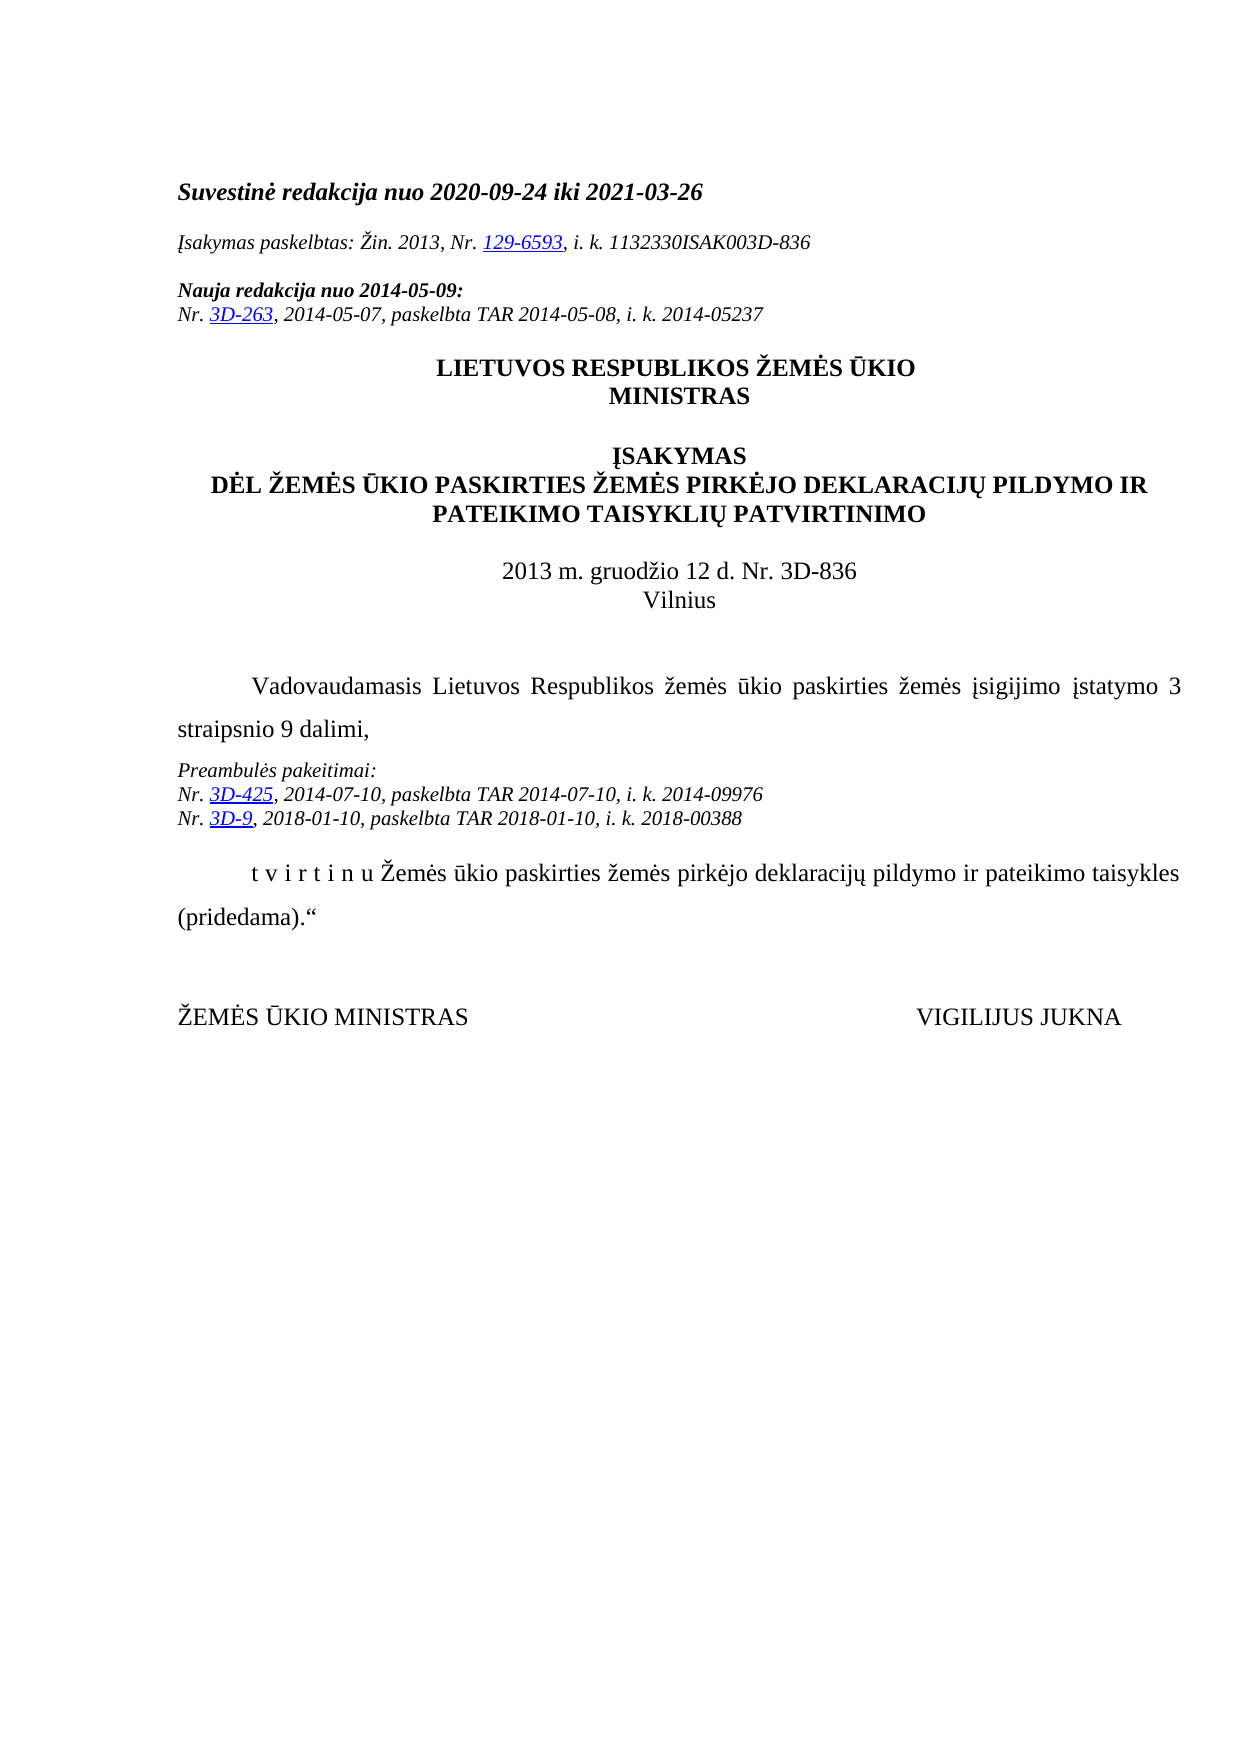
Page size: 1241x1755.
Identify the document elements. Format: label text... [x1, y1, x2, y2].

text Nr. 3D-9, 2018-01-10, paskelbta TAR 2018-01-10, i. k. 2018-00388 [177, 806, 1181, 830]
text t v i r t i n u Žemės ūkio paskirties žemės pirkėjo deklaracijų pildymo ir pateikimo taisykles (pridedama).“ [177, 858, 1181, 930]
text Nr. 3D-263, 2014-05-07, paskelbta TAR 2014-05-08, i. k. 2014-05237 [177, 302, 1181, 326]
text ĮSAKYMAS [177, 441, 1181, 470]
text LIETUVOS RESPUBLIKOS ŽEMĖS ŪKIO [177, 353, 1181, 381]
text DĖL ŽEMĖS ŪKIO PASKIRTIES ŽEMĖS PIRKĖJO DEKLARACIJŲ PILDYMO IR PATEIKIMO TAISYKLIŲ PATVIRTINIMO [177, 470, 1181, 527]
text 2013 m. gruodžio 12 d. Nr. 3D-836 [177, 556, 1181, 585]
text Suvestinė redakcija nuo 2020-09-24 iki 2021-03-26 [177, 177, 1181, 206]
text Įsakymas paskelbtas: Žin. 2013, Nr. 129-6593, i. k. 1132330ISAK003D-836 [177, 230, 1181, 254]
text Nr. 3D-425, 2014-07-10, paskelbta TAR 2014-07-10, i. k. 2014-09976 [177, 782, 1181, 806]
text Vilnius [177, 585, 1181, 614]
text MINISTRAS [177, 381, 1181, 410]
text Vadovaudamasis Lietuvos Respublikos žemės ūkio paskirties žemės įsigijimo įstatymo 3 straipsnio 9 dalimi, [177, 671, 1181, 743]
text Preambulės pakeitimai: [177, 757, 1181, 782]
text Nauja redakcija nuo 2014-05-09: [177, 278, 1181, 302]
text Žemės ūkio ministras Vigilijus Jukna [177, 1002, 1181, 1031]
